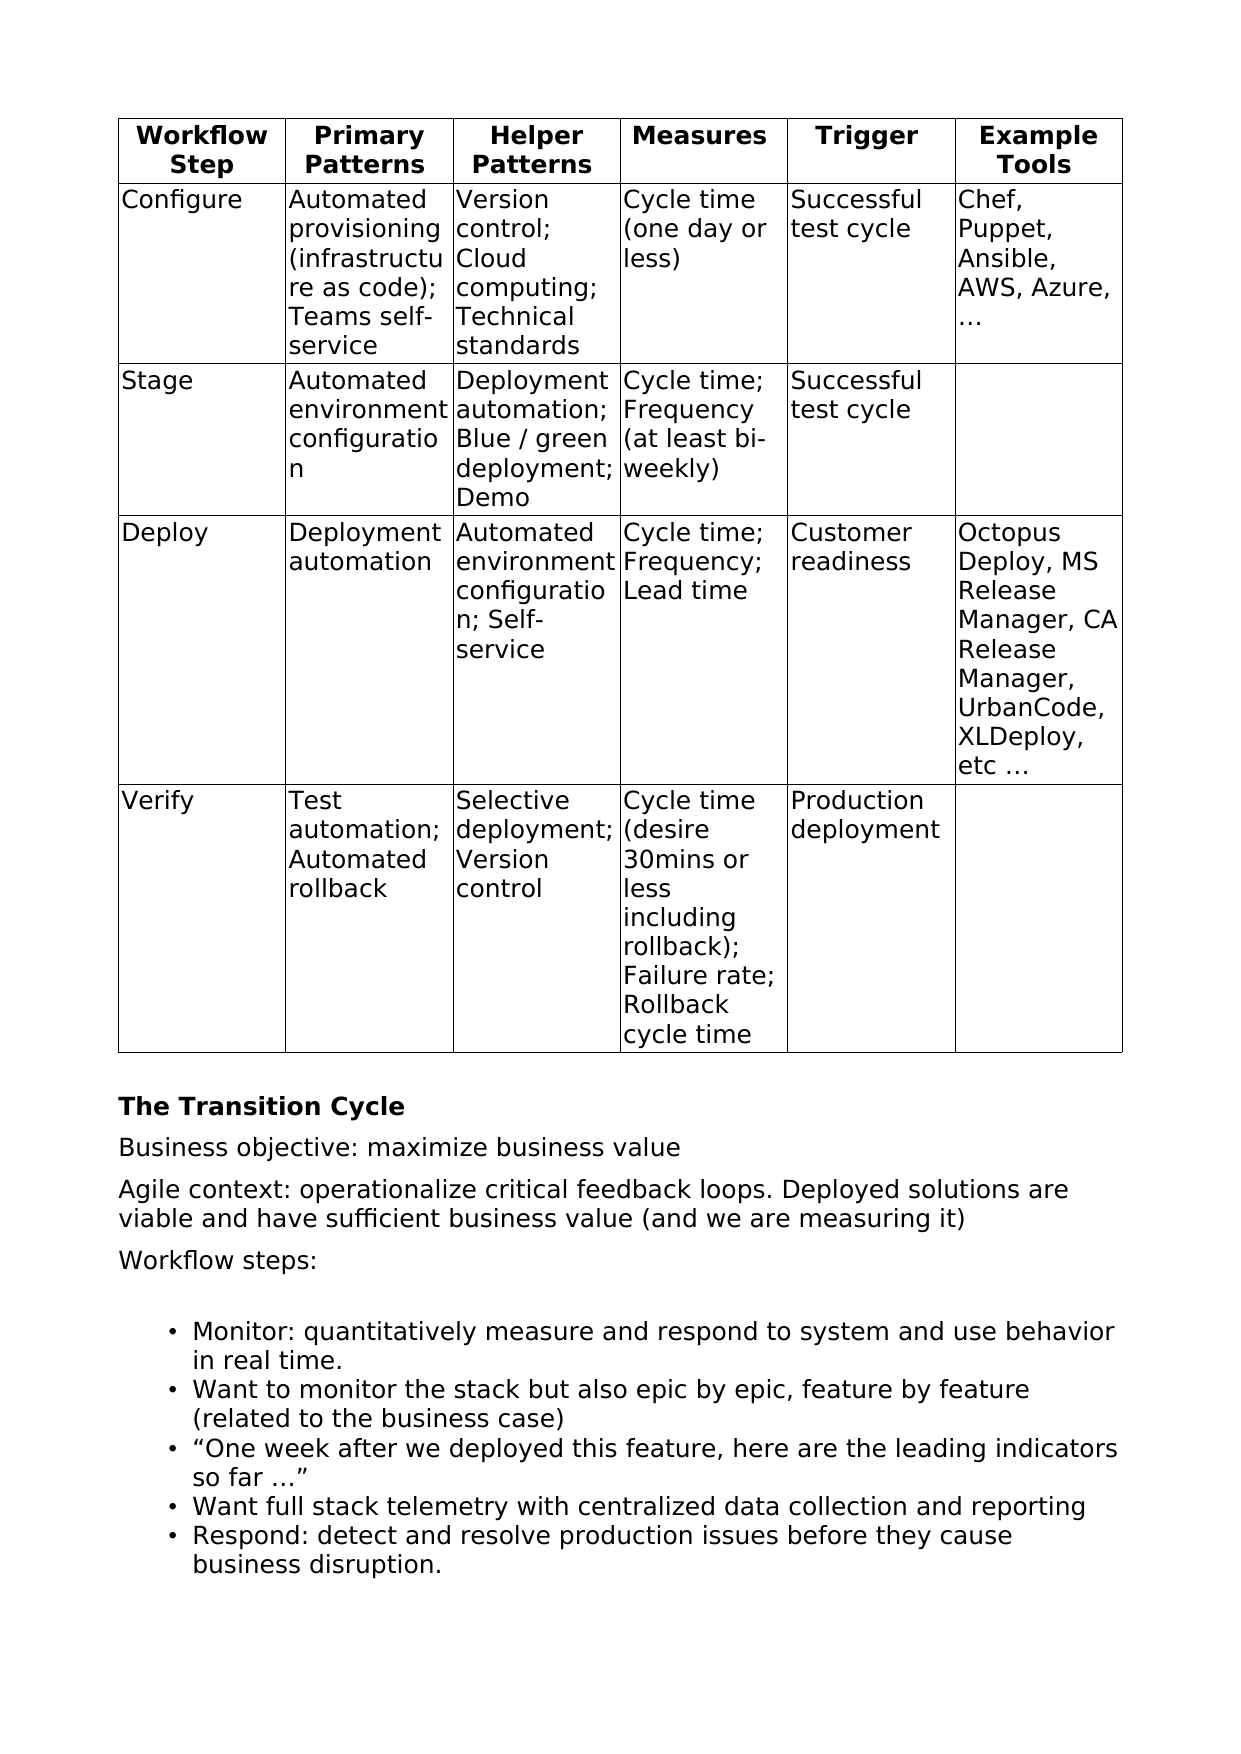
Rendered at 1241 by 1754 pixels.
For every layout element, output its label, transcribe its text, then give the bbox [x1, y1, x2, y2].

table_cell Stage [119, 364, 285, 515]
table_cell Automated provisioning (infrastructure as code); Teams self-service [286, 184, 453, 363]
table_cell Successful test cycle [788, 184, 955, 363]
table_cell [956, 785, 1122, 1052]
table_header Primary Patterns [286, 119, 453, 182]
list Monitor: quantitatively measure and respond to system and use behavior in real time. [177, 1317, 1122, 1376]
table_cell Chef, Puppet, Ansible, AWS, Azure, … [956, 184, 1122, 363]
table_cell Automated environment configuration; Self-service [454, 516, 620, 783]
table_header Trigger [788, 119, 955, 182]
text Business objective: maximize business value [118, 1133, 1122, 1163]
table_cell Cycle time (one day or less) [621, 184, 787, 363]
table_header Example Tools [956, 119, 1122, 182]
text Agile context: operationalize critical feedback loops. Deployed solutions are viable and have sufficient business value (and we are measuring it) [118, 1175, 1122, 1233]
table_cell Customer readiness [788, 516, 955, 783]
table_cell Configure [119, 184, 285, 363]
table_cell Deployment automation; Blue / green deployment; Demo [454, 364, 620, 515]
table_cell Production deployment [788, 785, 955, 1052]
table_cell [956, 364, 1122, 515]
list Want to monitor the stack but also epic by epic, feature by feature (related to the business case) [177, 1376, 1122, 1434]
table_cell Test automation; Automated rollback [286, 785, 453, 1052]
table_cell Cycle time (desire 30mins or less including rollback); Failure rate; Rollback cycle time [621, 785, 787, 1052]
table_cell Version control; Cloud computing; Technical standards [454, 184, 620, 363]
table_cell Deployment automation [286, 516, 453, 783]
table_cell Cycle time; Frequency (at least bi-weekly) [621, 364, 787, 515]
table_header Workflow Step [119, 119, 285, 182]
list Respond: detect and resolve production issues before they cause business disruption. [177, 1521, 1122, 1580]
text Workflow steps: [118, 1246, 1122, 1275]
table_cell Selective deployment; Version control [454, 785, 620, 1052]
table_header Helper Patterns [454, 119, 620, 182]
table_cell Cycle time; Frequency; Lead time [621, 516, 787, 783]
table_cell Deploy [119, 516, 285, 783]
list Want full stack telemetry with centralized data collection and reporting [177, 1492, 1122, 1521]
table_cell Automated environment configuration [286, 364, 453, 515]
list “One week after we deployed this feature, here are the leading indicators so far …” [177, 1434, 1122, 1492]
table_cell Verify [119, 785, 285, 1052]
table_cell Octopus Deploy, MS Release Manager, CA Release Manager, UrbanCode, XLDeploy, etc … [956, 516, 1122, 783]
table_cell Successful test cycle [788, 364, 955, 515]
subtitle The Transition Cycle [118, 1092, 1122, 1121]
table_header Measures [621, 119, 787, 182]
